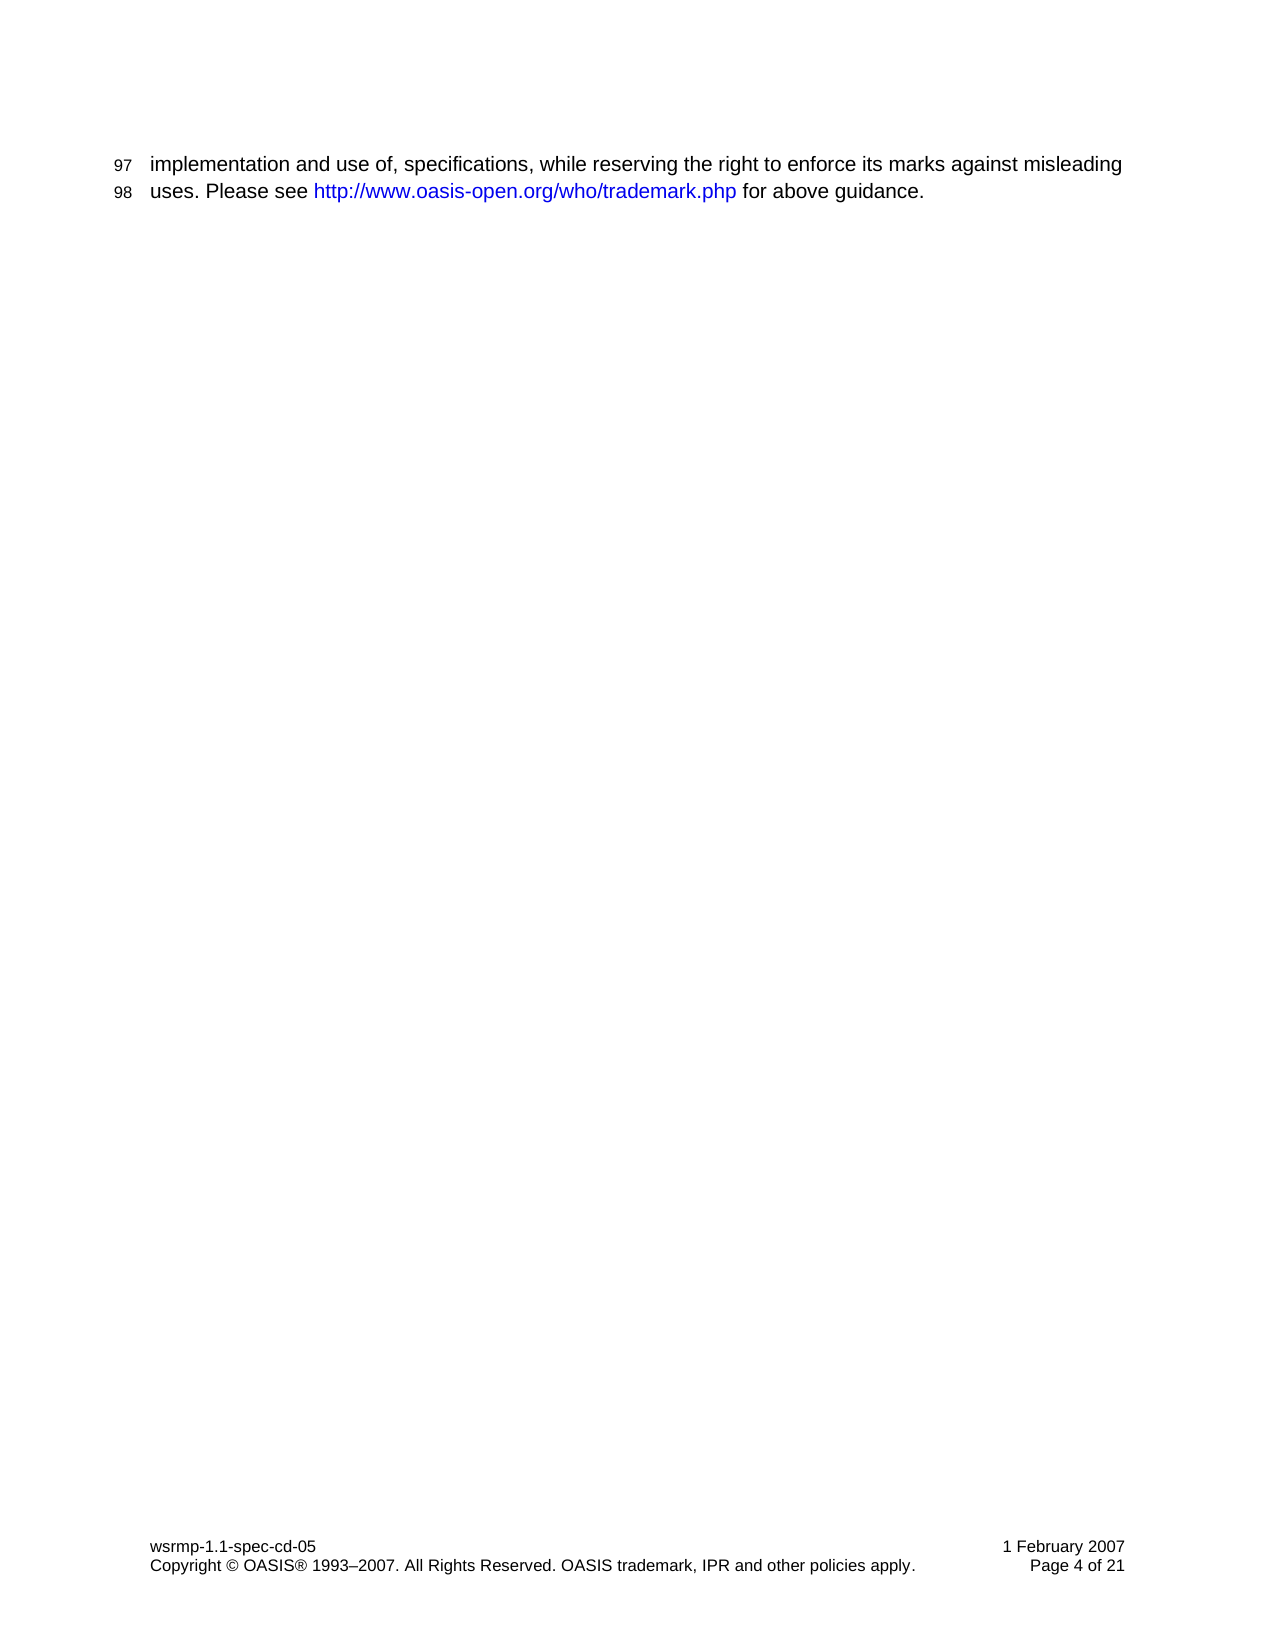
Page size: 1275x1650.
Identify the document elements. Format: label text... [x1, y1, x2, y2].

text implementation and use of, specifications, while reserving the right to enforce its marks against misleading uses. Please see http://www.oasis-open.org/who/trademark.php for above guidance. [150, 150, 1125, 204]
